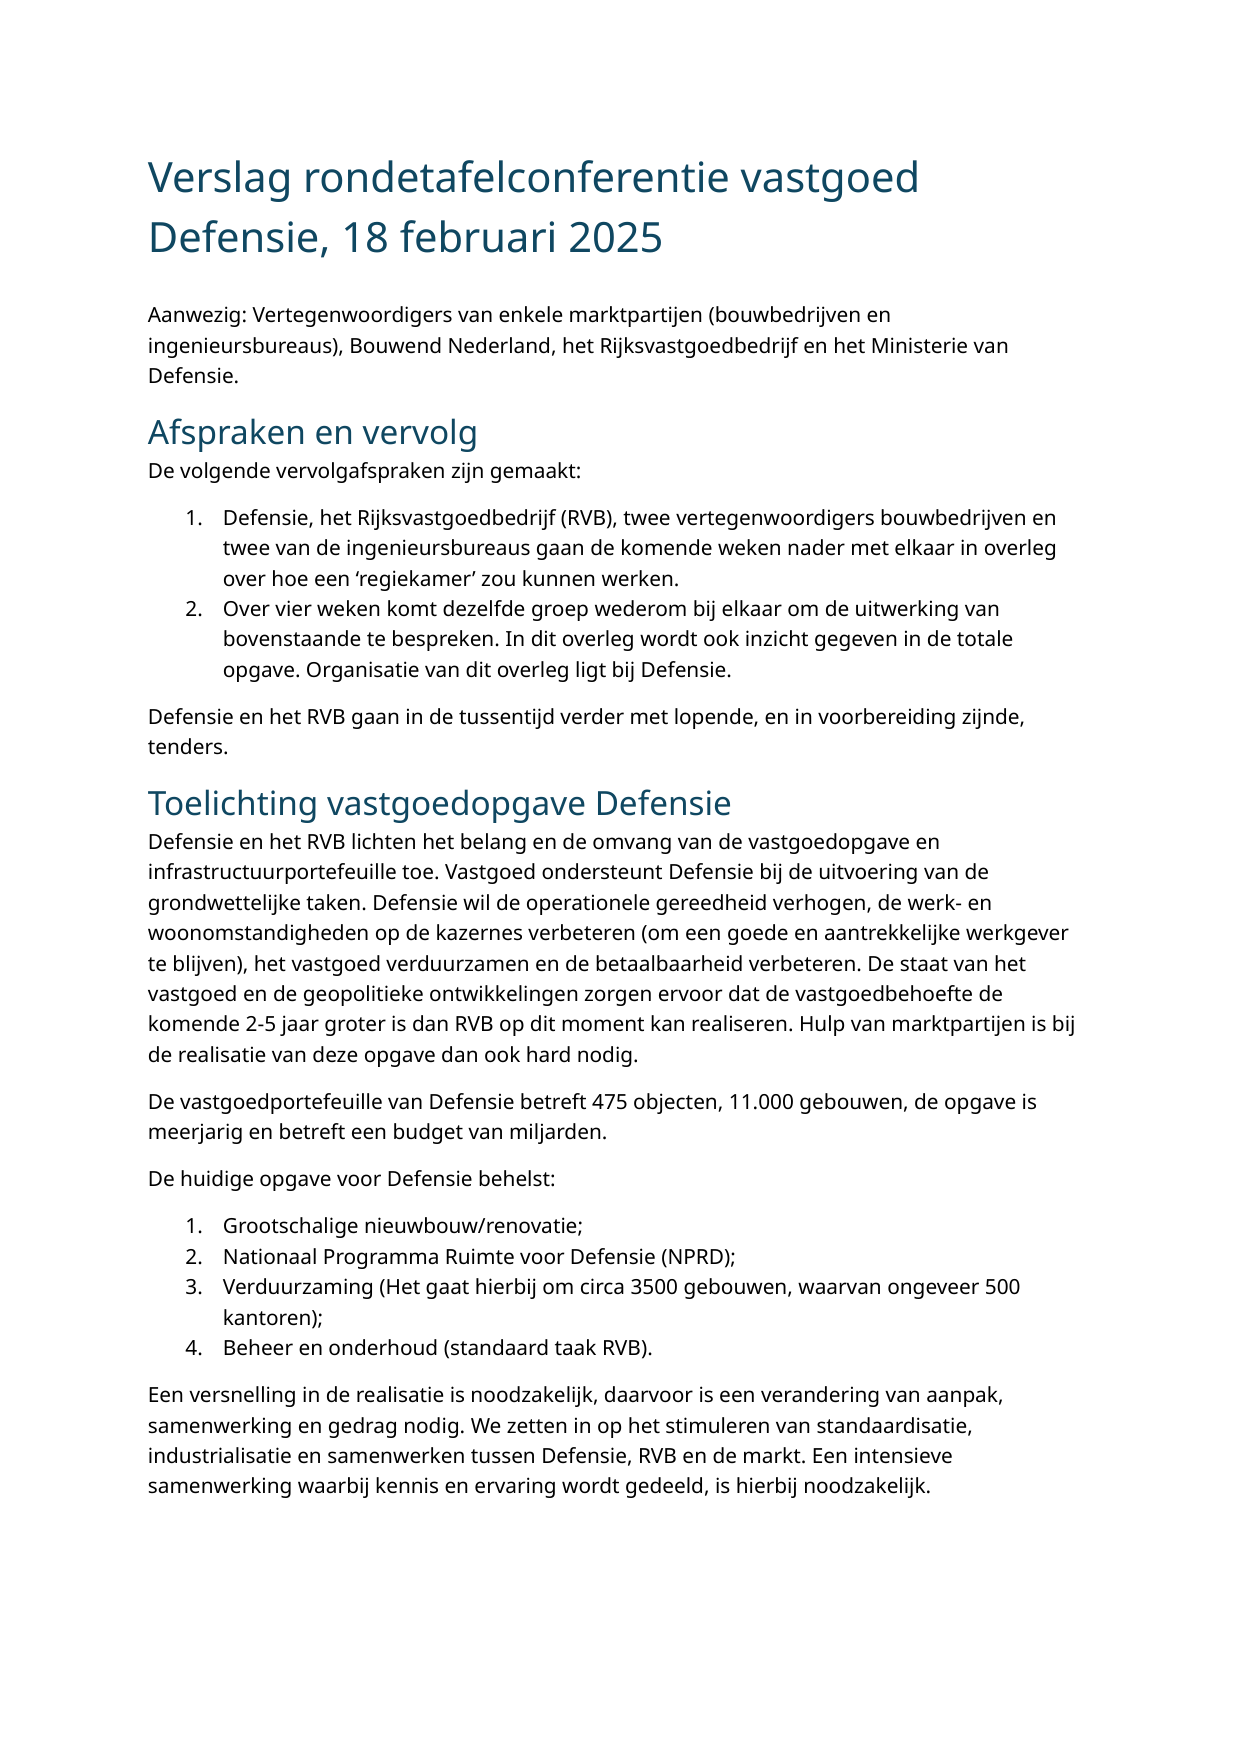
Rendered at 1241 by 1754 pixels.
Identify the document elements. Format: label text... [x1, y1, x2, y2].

list Defensie, het Rijksvastgoedbedrijf (RVB), twee vertegenwoordigers bouwbedrijven en twee van de ingenieursbureaus gaan de komende weken nader met elkaar in overleg over hoe een ‘regiekamer’ zou kunnen werken. [185, 503, 1093, 592]
text De vastgoedportefeuille van Defensie betreft 475 objecten, 11.000 gebouwen, de opgave is meerjarig en betreft een budget van miljarden. [148, 1087, 1093, 1146]
text Afspraken en vervolg De volgende vervolgafspraken zijn gemaakt: [148, 408, 1093, 484]
text De huidige opgave voor Defensie behelst: [148, 1164, 1093, 1193]
list Beheer en onderhoud (standaard taak RVB). [185, 1333, 1093, 1362]
text Verslag rondetafelconferentie vastgoed Defensie, 18 februari 2025 Aanwezig: Vertegenwoordigers van enkele marktpartijen (bouwbedrijven en ingenieursbureaus), Bouwend Nederland, het Rijksvastgoedbedrijf en het Ministerie van Defensie. [148, 148, 1093, 390]
text Een versnelling in de realisatie is noodzakelijk, daarvoor is een verandering van aanpak, samenwerking en gedrag nodig. We zetten in op het stimuleren van standaardisatie, industrialisatie en samenwerken tussen Defensie, RVB en de markt. Een intensieve samenwerking waarbij kennis en ervaring wordt gedeeld, is hierbij noodzakelijk. [148, 1380, 1093, 1500]
list Over vier weken komt dezelfde groep wederom bij elkaar om de uitwerking van bovenstaande te bespreken. In dit overleg wordt ook inzicht gegeven in de totale opgave. Organisatie van dit overleg ligt bij Defensie. [185, 594, 1093, 683]
text Toelichting vastgoedopgave Defensie Defensie en het RVB lichten het belang en de omvang van de vastgoedopgave en infrastructuurportefeuille toe. Vastgoed ondersteunt Defensie bij de uitvoering van de grondwettelijke taken. Defensie wil de operationele gereedheid verhogen, de werk- en woonomstandigheden op de kazernes verbeteren (om een goede en aantrekkelijke werkgever te blijven), het vastgoed verduurzamen en de betaalbaarheid verbeteren. De staat van het vastgoed en de geopolitieke ontwikkelingen zorgen ervoor dat de vastgoedbehoefte de komende 2-5 jaar groter is dan RVB op dit moment kan realiseren. Hulp van marktpartijen is bij de realisatie van deze opgave dan ook hard nodig. [148, 779, 1093, 1068]
text Defensie en het RVB gaan in de tussentijd verder met lopende, en in voorbereiding zijnde, tenders. [148, 702, 1093, 761]
list Verduurzaming (Het gaat hierbij om circa 3500 gebouwen, waarvan ongeveer 500 kantoren); [185, 1272, 1093, 1331]
list Nationaal Programma Ruimte voor Defensie (NPRD); [185, 1242, 1093, 1270]
list Grootschalige nieuwbouw/renovatie; [185, 1212, 1093, 1240]
